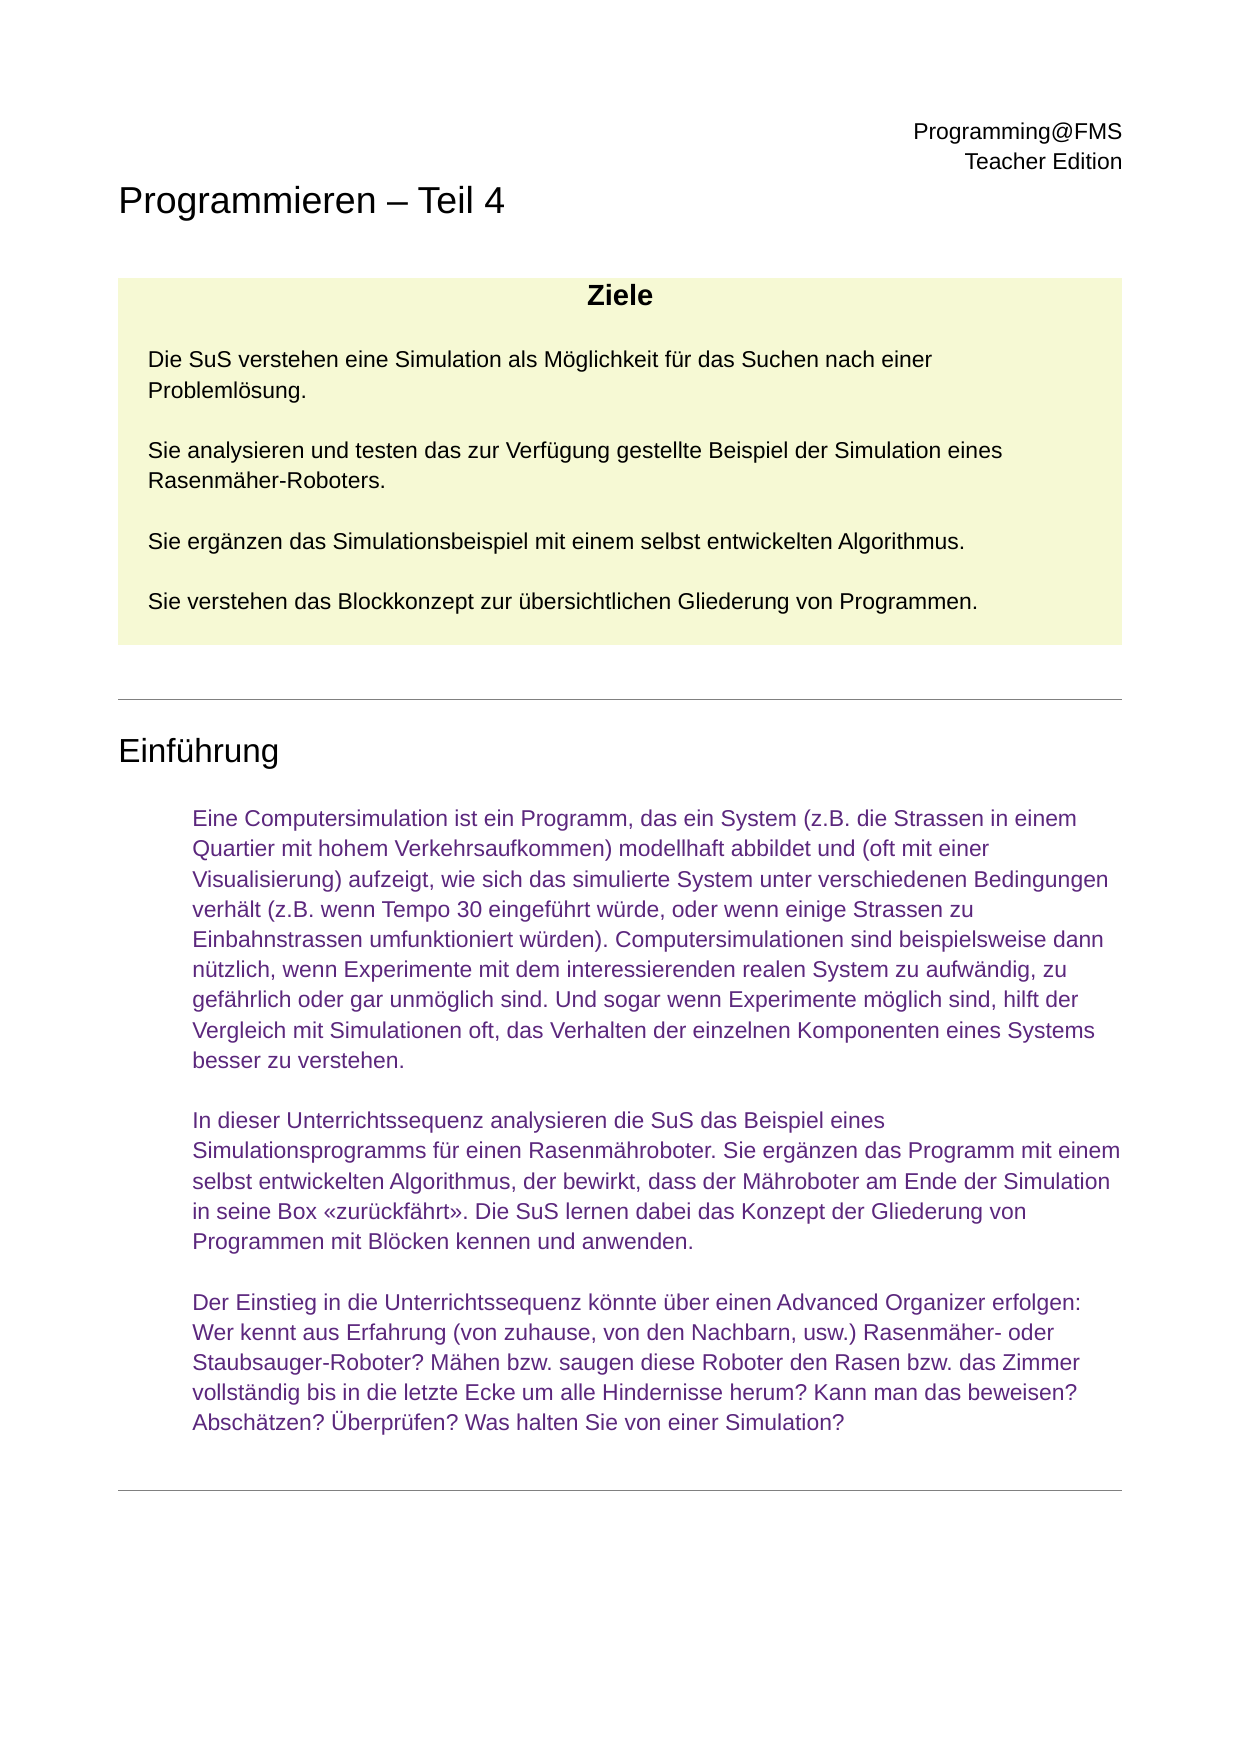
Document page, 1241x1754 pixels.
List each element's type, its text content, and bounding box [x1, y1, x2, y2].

text Eine Computersimulation ist ein Programm, das ein System (z.B. die Strassen in einem Quartier mit hohem Verkehrsaufkommen) modellhaft abbildet und (oft mit einer Visualisierung) aufzeigt, wie sich das simulierte System unter verschiedenen Bedingungen verhält (z.B. wenn Tempo 30 eingeführt würde, oder wenn einige Strassen zu Einbahnstrassen umfunktioniert würden). Computersimulationen sind beispielsweise dann nützlich, wenn Experimente mit dem interessierenden realen System zu aufwändig, zu gefährlich oder gar unmöglich sind. Und sogar wenn Experimente möglich sind, hilft der Vergleich mit Simulationen oft, das Verhalten der einzelnen Komponenten eines Systems besser zu verstehen. [192, 805, 1122, 1073]
text Programming@FMS [118, 118, 1122, 144]
text Programmieren – Teil 4 [118, 178, 1122, 222]
text Sie verstehen das Blockkonzept zur übersichtlichen Gliederung von Programmen. [148, 588, 1093, 614]
text Teacher Edition [118, 148, 1122, 175]
text Die SuS verstehen eine Simulation als Möglichkeit für das Suchen nach einer Problemlösung. [148, 346, 1093, 403]
text Der Einstieg in die Unterrichtssequenz könnte über einen Advanced Organizer erfolgen: Wer kennt aus Erfahrung (von zuhause, von den Nachbarn, usw.) Rasenmäher- oder Staubsauger-Roboter? Mähen bzw. saugen diese Roboter den Rasen bzw. das Zimmer vollständig bis in die letzte Ecke um alle Hindernisse herum? Kann man das beweisen? Abschätzen? Überprüfen? Was halten Sie von einer Simulation? [192, 1288, 1122, 1436]
text Sie ergänzen das Simulationsbeispiel mit einem selbst entwickelten Algorithmus. [148, 528, 1093, 554]
text Sie analysieren und testen das zur Verfügung gestellte Beispiel der Simulation eines Rasenmäher-Roboters. [148, 437, 1093, 494]
text Einführung [118, 731, 1122, 769]
text Ziele [118, 278, 1122, 311]
text In dieser Unterrichtssequenz analysieren die SuS das Beispiel eines Simulationsprogramms für einen Rasenmähroboter. Sie ergänzen das Programm mit einem selbst entwickelten Algorithmus, der bewirkt, dass der Mähroboter am Ende der Simulation in seine Box «zurückfährt». Die SuS lernen dabei das Konzept der Gliederung von Programmen mit Blöcken kennen und anwenden. [192, 1107, 1122, 1254]
